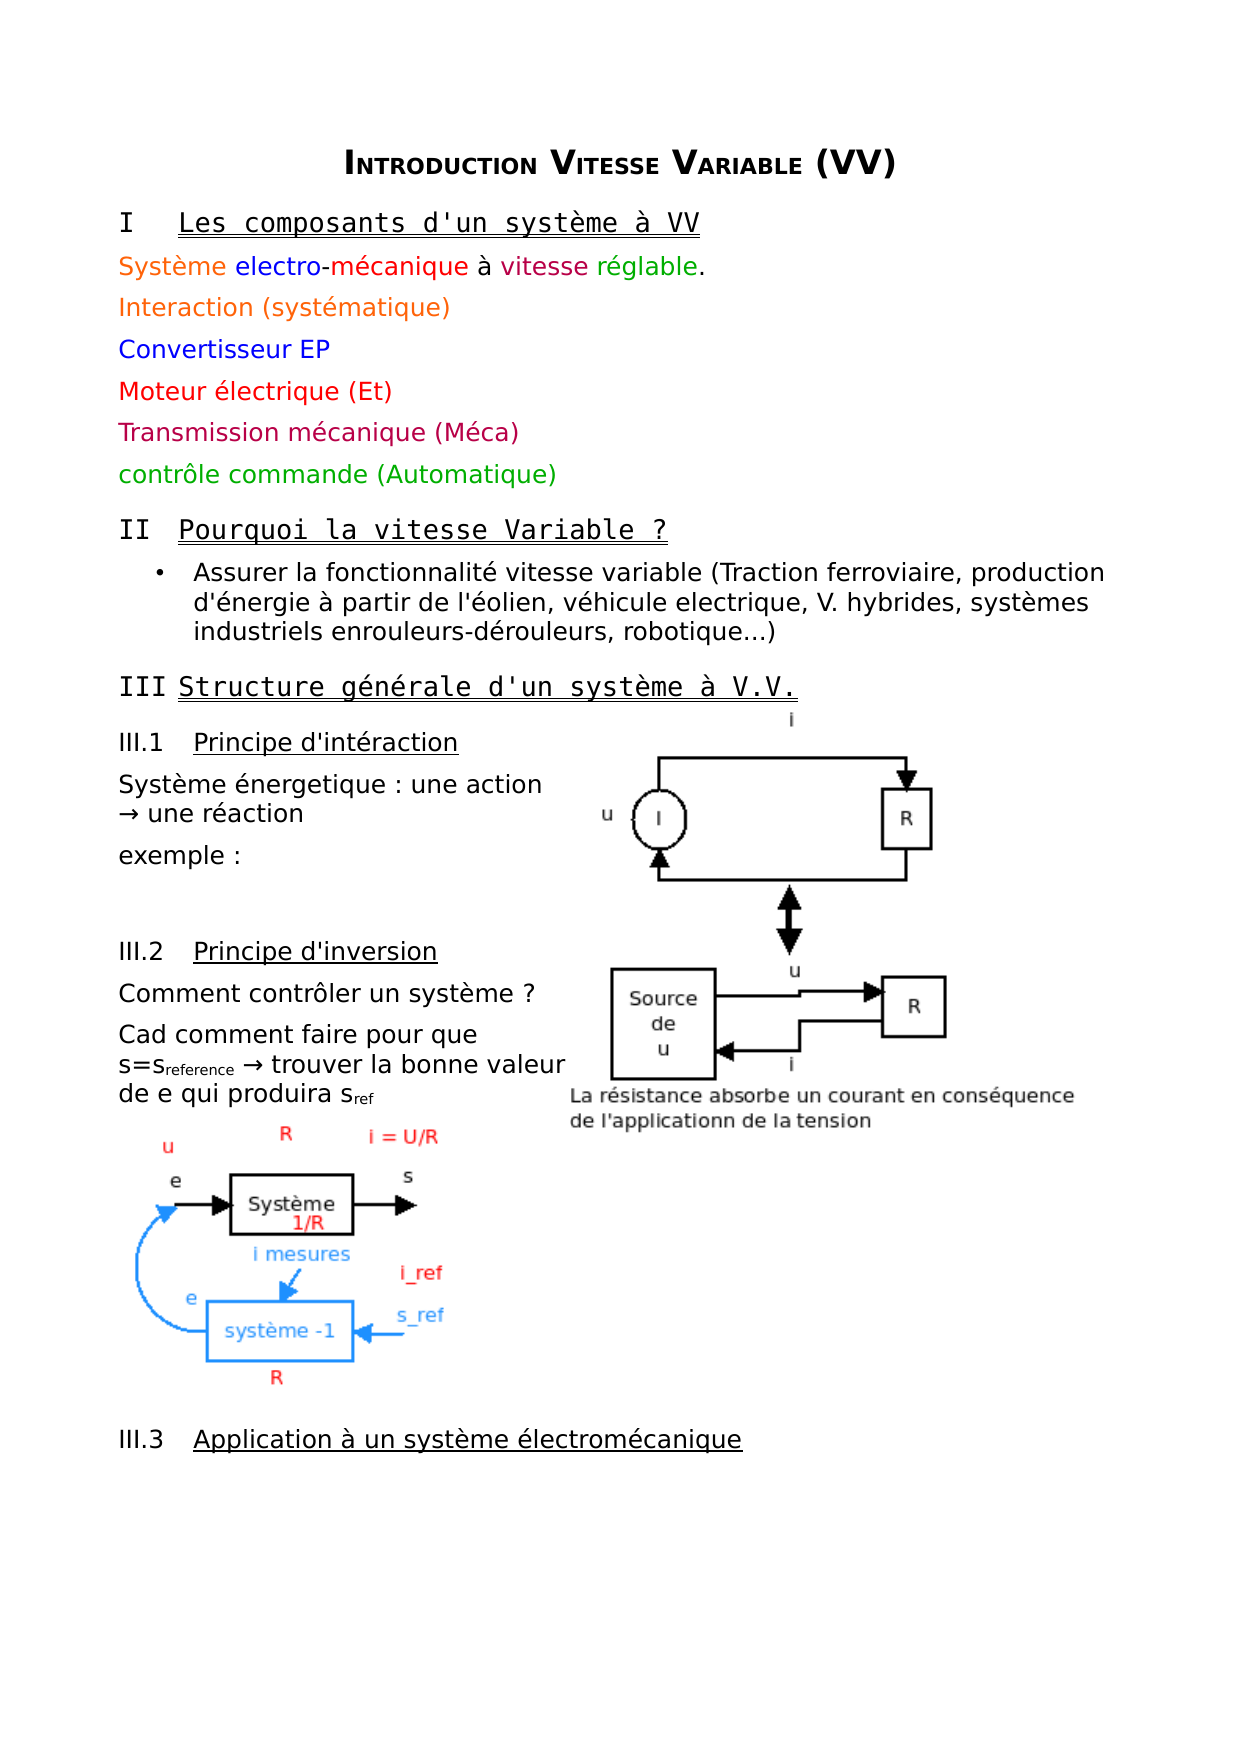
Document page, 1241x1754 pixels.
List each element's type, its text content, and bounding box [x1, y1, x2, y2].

subtitle [1083, 729, 1122, 758]
subtitle Principe d'intéraction [118, 729, 570, 758]
subtitle Principe d'inversion [118, 937, 570, 967]
text [1083, 841, 1122, 870]
subtitle Introduction Vitesse Variable (VV) [118, 143, 1122, 182]
subtitle [1083, 937, 1122, 967]
text exemple : [118, 841, 570, 870]
text contrôle commande (Automatique) [118, 460, 1122, 489]
text Convertisseur EP [118, 335, 1122, 364]
text [1083, 770, 1122, 828]
text [1083, 1021, 1122, 1108]
text Interaction (systématique) [118, 293, 1122, 322]
text Comment contrôler un système ? [118, 979, 570, 1008]
subtitle Structure générale d'un système à V.V. [118, 672, 1122, 703]
subtitle Les composants d'un système à VV [118, 208, 1122, 239]
subtitle Pourquoi la vitesse Variable ? [118, 515, 1122, 546]
text Transmission mécanique (Méca) [118, 418, 1122, 447]
text [1083, 979, 1122, 1008]
text Cad comment faire pour que s=sreference → trouver la bonne valeur de e qui produira sref [118, 1021, 570, 1108]
picture [570, 708, 1083, 1134]
text Système electro-mécanique à vitesse réglable. [118, 252, 1122, 281]
text Moteur électrique (Et) [118, 377, 1122, 406]
text Système énergetique : une action → une réaction [118, 770, 570, 828]
list Assurer la fonctionnalité vitesse variable (Traction ferroviaire, production d'énergie à partir de l'éolien, véhicule electrique, V. hybrides, systèmes industriels enrouleurs-dérouleurs, robotique...) [156, 559, 1122, 646]
picture [134, 1122, 447, 1394]
subtitle Application à un système électromécanique [118, 1425, 1122, 1454]
